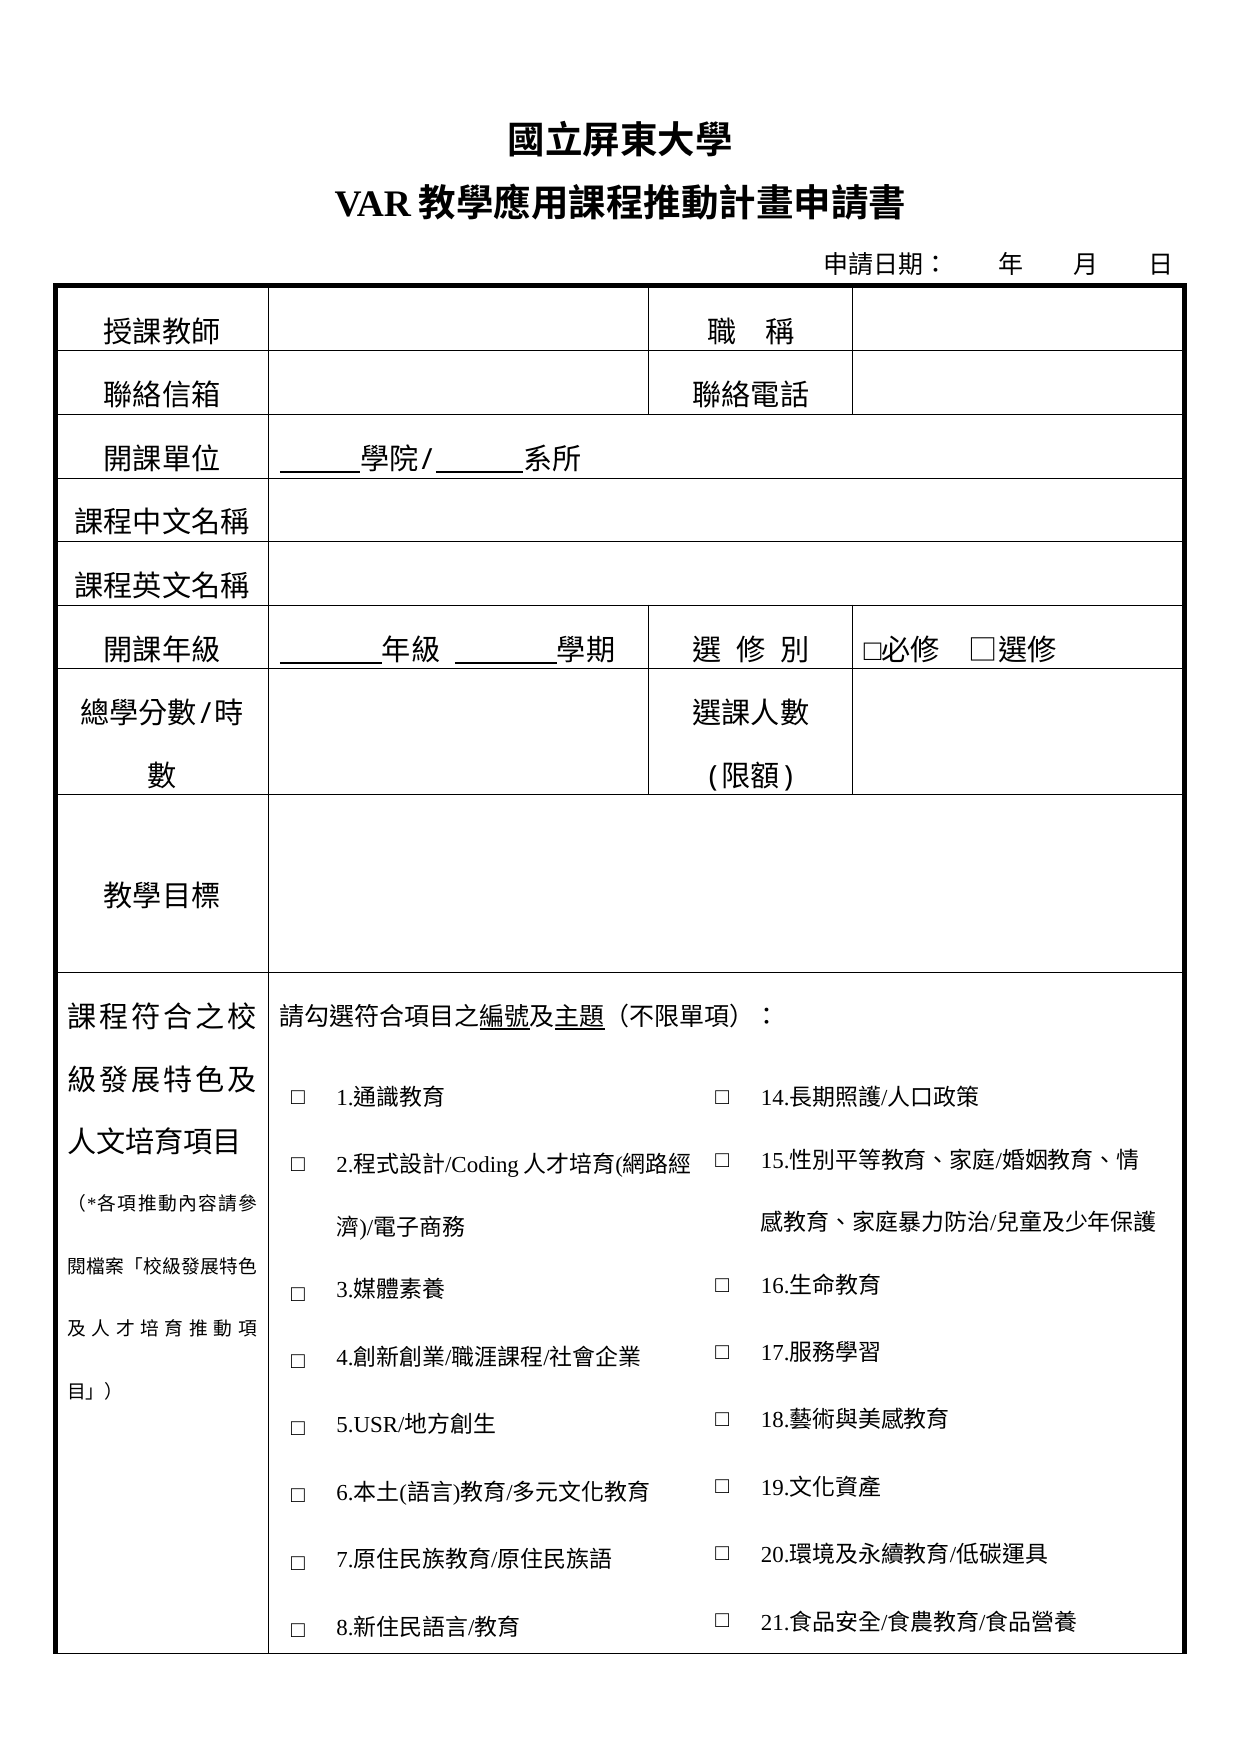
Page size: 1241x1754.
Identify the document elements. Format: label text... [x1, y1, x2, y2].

table_cell 教學目標 [58, 795, 268, 972]
table_cell 請勾選符合項目之編號及主題（不限單項）： [269, 973, 1182, 1653]
table_cell 課程中文名稱 [58, 479, 268, 541]
table_cell 授課教師 [58, 288, 268, 350]
table_cell 課程符合之校級發展特色及人文培育項目 （*各項推動內容請參閱檔案「校級發展特色及人才培育推動項目」） [58, 973, 268, 1653]
table_header 1.通識教育 2.程式設計/Coding人才培育(網路經濟)/電子商務 3.媒體素養 4.創新創業/職涯課程/社會企業 5.USR/地方創生 6.本土(語言)教育/多元文化教育 7.原住民族教育/原住民族語 8.新住民語言/教育 [325, 1054, 704, 1653]
text 國立屏東大學 [75, 96, 1165, 158]
table_cell 課程英文名稱 [58, 542, 268, 604]
table_cell 聯絡電話 [649, 351, 852, 414]
table_cell 選 修 別 [649, 606, 852, 668]
table_cell 聯絡信箱 [58, 351, 268, 414]
table_header 申請日期： 年 月 日 [56, 221, 1185, 283]
table_cell 學院/ 系所 [269, 415, 1182, 477]
table_cell [853, 669, 1182, 794]
table_cell [269, 542, 1182, 604]
table_cell [269, 795, 1182, 972]
table_cell 年級 學期 [269, 606, 648, 668]
table_cell [269, 669, 648, 794]
table_cell [269, 351, 648, 414]
table_cell [853, 288, 1182, 350]
table_header □ □ □ □ □ □ □ □ [280, 1054, 325, 1653]
table_cell 選課人數 (限額) [649, 669, 852, 794]
table_cell 職 稱 [649, 288, 852, 350]
table_header □ □ □ □ □ □ □ □ [704, 1054, 749, 1653]
table_cell 總學分數/時數 [58, 669, 268, 794]
table_cell 開課年級 [58, 606, 268, 668]
table_cell □必修 □選修 [853, 606, 1182, 668]
table_cell [269, 288, 648, 350]
text VAR教學應用課程推動計畫申請書 [75, 158, 1165, 221]
table_cell [269, 479, 1182, 541]
table_header 14.長期照護/人口政策 15.性別平等教育、家庭/婚姻教育、情感教育、家庭暴力防治/兒童及少年保護 16.生命教育 17.服務學習 18.藝術與美感教育 19.文化資產 20.環境及永續教育/低碳運具 21.食品安全/食農教育/食品營養 [749, 1054, 1172, 1653]
table_cell [853, 351, 1182, 414]
table_cell 開課單位 [58, 415, 268, 477]
